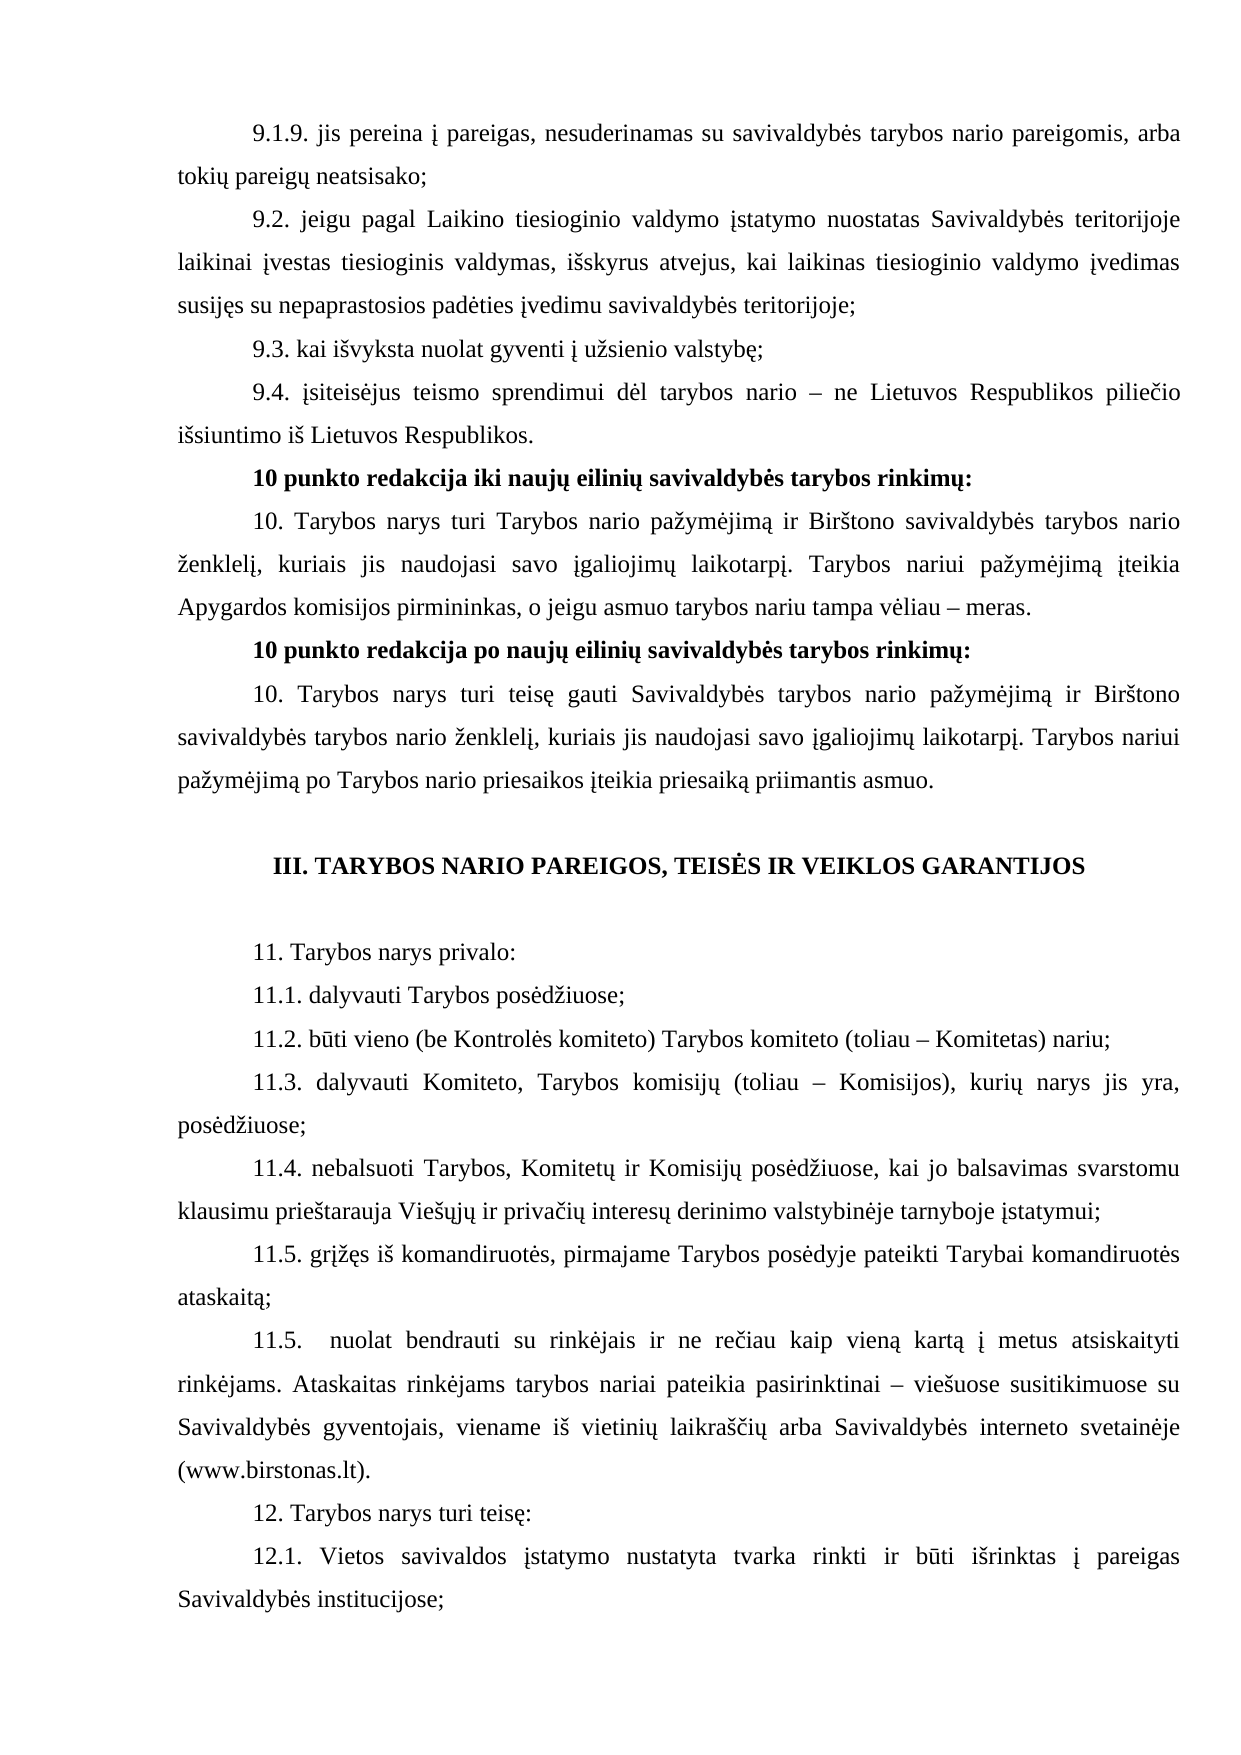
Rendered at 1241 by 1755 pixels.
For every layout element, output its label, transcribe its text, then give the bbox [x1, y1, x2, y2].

text 11.4. nebalsuoti Tarybos, Komitetų ir Komisijų posėdžiuose, kai jo balsavimas svarstomu klausimu prieštarauja Viešųjų ir privačių interesų derinimo valstybinėje tarnyboje įstatymui; [177, 1153, 1181, 1225]
text 11. Tarybos narys privalo: [177, 937, 1181, 966]
text 10 punkto redakcija po naujų eilinių savivaldybės tarybos rinkimų: [177, 636, 1181, 664]
text 12.1. Vietos savivaldos įstatymo nustatyta tvarka rinkti ir būti išrinktas į pareigas Savivaldybės institucijose; [177, 1541, 1181, 1613]
text 10. Tarybos narys turi teisę gauti Savivaldybės tarybos nario pažymėjimą ir Birštono savivaldybės tarybos nario ženklelį, kuriais jis naudojasi savo įgaliojimų laikotarpį. Tarybos nariui pažymėjimą po Tarybos nario priesaikos įteikia priesaiką priimantis asmuo. [177, 679, 1181, 794]
text 9.1.9. jis pereina į pareigas, nesuderinamas su savivaldybės tarybos nario pareigomis, arba tokių pareigų neatsisako; [177, 118, 1181, 190]
text 11.1. dalyvauti Tarybos posėdžiuose; [177, 981, 1181, 1009]
text 11.3. dalyvauti Komiteto, Tarybos komisijų (toliau – Komisijos), kurių narys jis yra, posėdžiuose; [177, 1067, 1181, 1139]
text 9.4. įsiteisėjus teismo sprendimui dėl tarybos nario – ne Lietuvos Respublikos piliečio išsiuntimo iš Lietuvos Respublikos. [177, 377, 1181, 449]
text 11.5. grįžęs iš komandiruotės, pirmajame Tarybos posėdyje pateikti Tarybai komandiruotės ataskaitą; [177, 1239, 1181, 1311]
text 10. Tarybos narys turi Tarybos nario pažymėjimą ir Birštono savivaldybės tarybos nario ženklelį, kuriais jis naudojasi savo įgaliojimų laikotarpį. Tarybos nariui pažymėjimą įteikia Apygardos komisijos pirmininkas, o jeigu asmuo tarybos nariu tampa vėliau – meras. [177, 506, 1181, 621]
text III. TARYBOS NARIO PAREIGOS, TEISĖS IR VEIKLOS GARANTIJOS [177, 851, 1181, 880]
text 10 punkto redakcija iki naujų eilinių savivaldybės tarybos rinkimų: [177, 463, 1181, 492]
text 9.2. jeigu pagal Laikino tiesioginio valdymo įstatymo nuostatas Savivaldybės teritorijoje laikinai įvestas tiesioginis valdymas, išskyrus atvejus, kai laikinas tiesioginio valdymo įvedimas susijęs su nepaprastosios padėties įvedimu savivaldybės teritorijoje; [177, 204, 1181, 319]
text 9.3. kai išvyksta nuolat gyventi į užsienio valstybę; [177, 334, 1181, 362]
text 11.2. būti vieno (be Kontrolės komiteto) Tarybos komiteto (toliau – Komitetas) nariu; [177, 1024, 1181, 1052]
text 12. Tarybos narys turi teisę: [177, 1498, 1181, 1527]
text 11.5. nuolat bendrauti su rinkėjais ir ne rečiau kaip vieną kartą į metus atsiskaityti rinkėjams. Ataskaitas rinkėjams tarybos nariai pateikia pasirinktinai – viešuose susitikimuose su Savivaldybės gyventojais, viename iš vietinių laikraščių arba Savivaldybės interneto svetainėje (www.birstonas.lt). [177, 1326, 1181, 1484]
